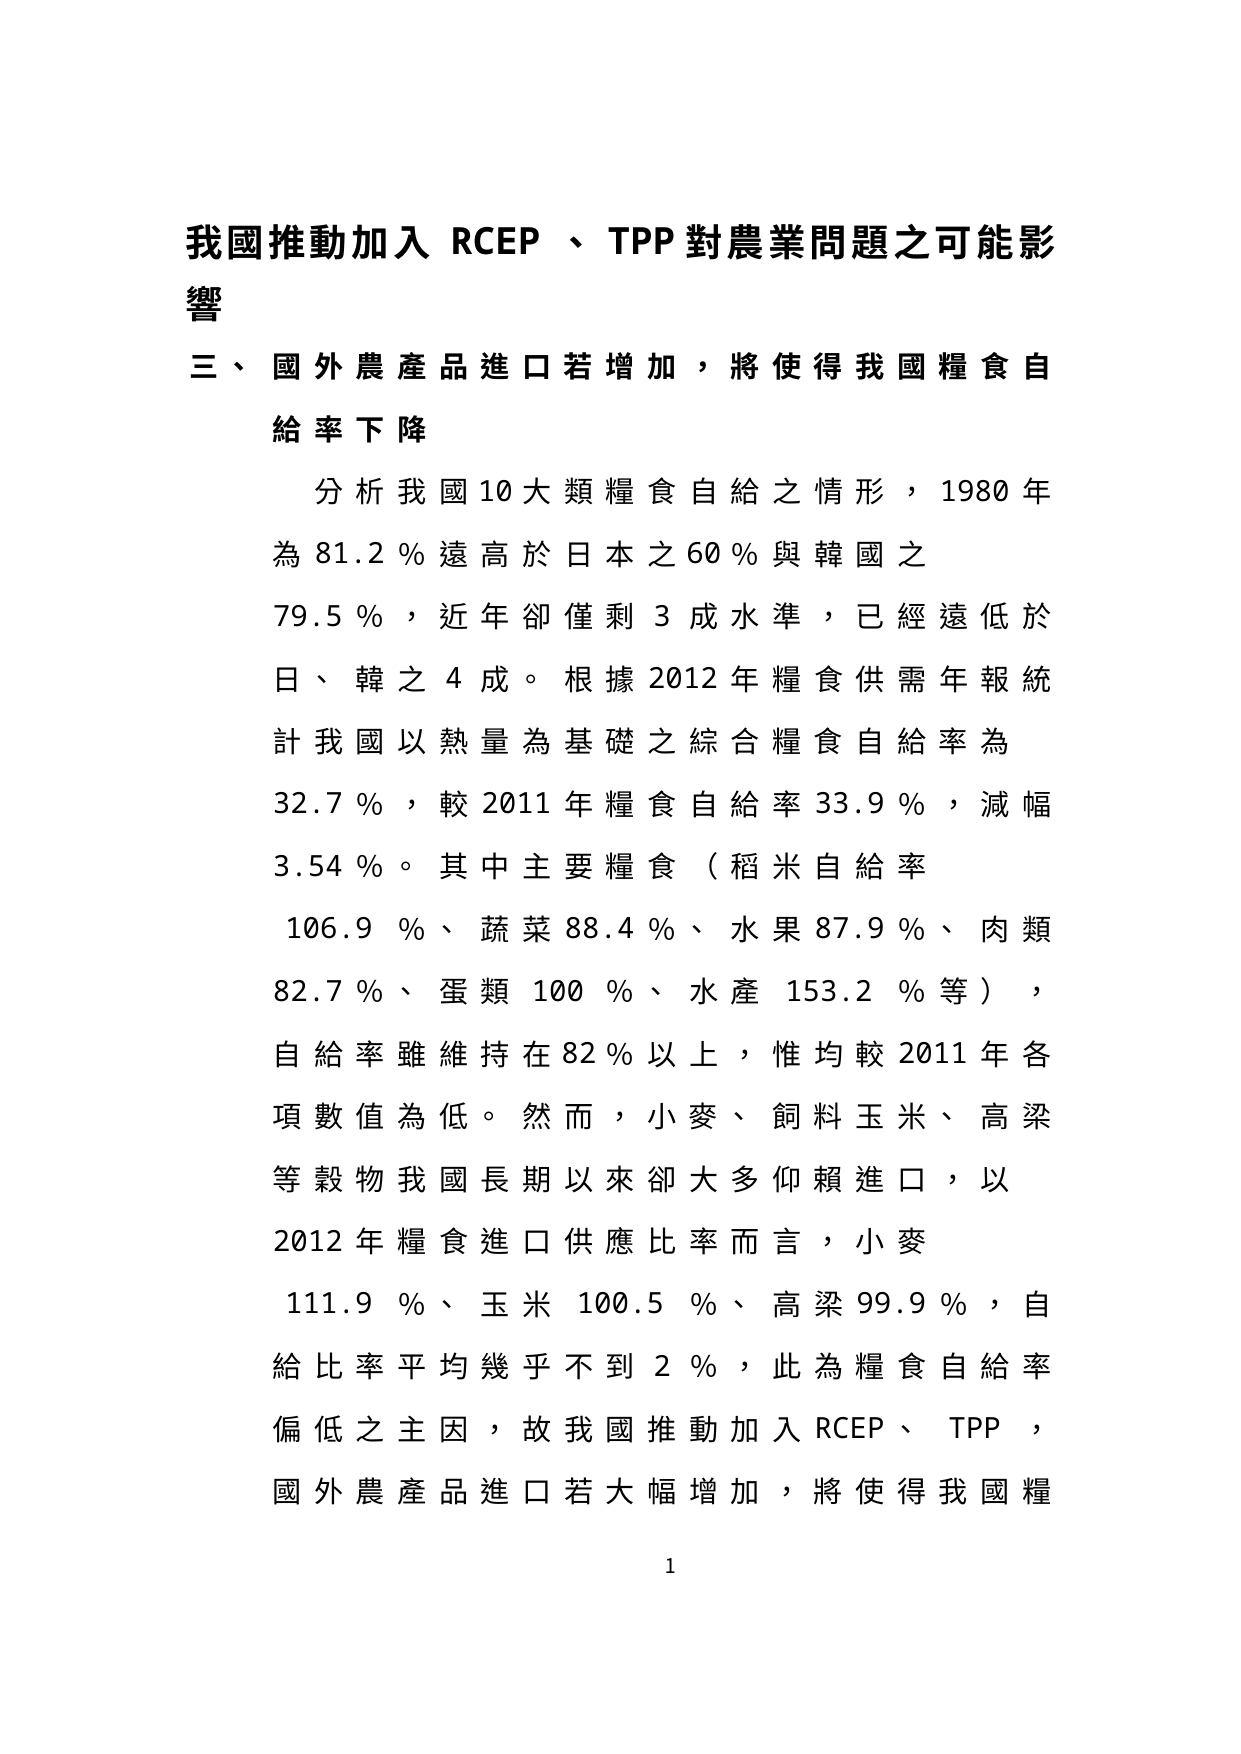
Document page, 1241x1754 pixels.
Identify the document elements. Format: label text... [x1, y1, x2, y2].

text 三、國外農產品進口若增加，將使得我國糧食自給率下降 [183, 323, 1058, 448]
text 我國推動加入RCEP、TPP對農業問題之可能影響 [183, 198, 1058, 323]
text 分析我國10大類糧食自給之情形，1980年為81.2％遠高於日本之60％與韓國之79.5％，近年卻僅剩3成水準，已經遠低於日、韓之4成。根據2012年糧食供需年報統計我國以熱量為基礎之綜合糧食自給率為32.7％，較2011年糧食自給率33.9％，減幅3.54％。其中主要糧食（稻米自給率106.9％、蔬菜88.4％、水果87.9％、肉類82.7％、蛋類100％、水產153.2％等），自給率雖維持在82％以上，惟均較2011年各項數值為低。然而，小麥、飼料玉米、高梁等穀物我國長期以來卻大多仰賴進口，以2012年糧食進口供應比率而言，小麥111.9％、玉米100.5％、高梁99.9％，自給比率平均幾乎不到2％，此為糧食自給率偏低之主因，故我國推動加入RCEP、TPP，國外農產品進口若大幅增加，將使得我國糧 [242, 448, 1058, 1511]
